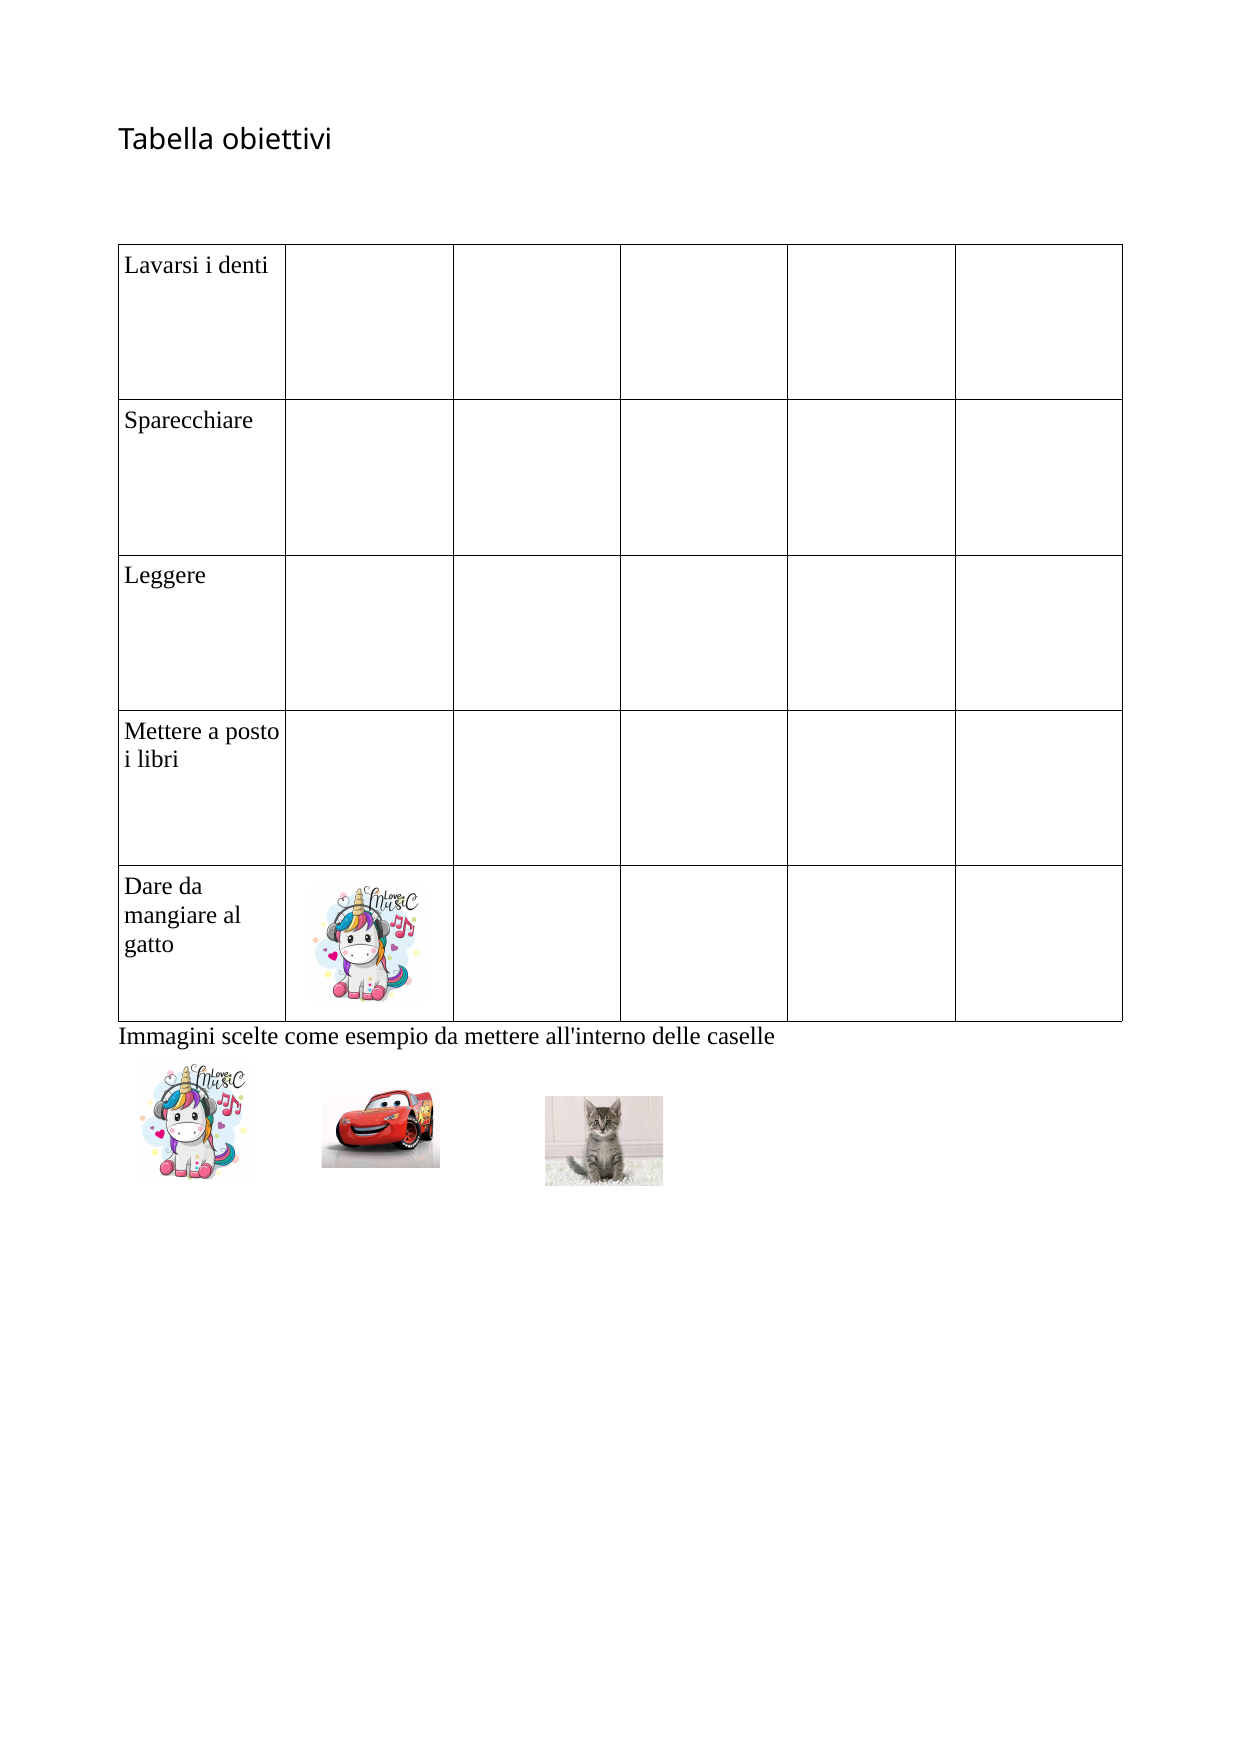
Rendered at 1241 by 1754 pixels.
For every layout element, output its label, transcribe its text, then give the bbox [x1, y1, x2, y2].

table_cell [621, 400, 787, 555]
table_cell [956, 711, 1122, 865]
table_cell [788, 400, 955, 555]
table_cell [454, 711, 620, 865]
table_header [956, 245, 1122, 399]
table_cell [286, 556, 453, 710]
table_cell Mettere a posto i libri [119, 711, 285, 865]
table_header [286, 245, 453, 399]
table_cell [956, 556, 1122, 710]
table_cell [621, 866, 787, 1021]
table_cell [286, 400, 453, 555]
table_cell [788, 556, 955, 710]
table_cell [286, 866, 453, 884]
table_cell [286, 885, 453, 1021]
table_cell [788, 711, 955, 865]
picture [545, 1096, 664, 1186]
table_cell Dare da mangiare al gatto [119, 866, 285, 1021]
table_header [621, 245, 787, 399]
table_cell [621, 556, 787, 710]
picture [321, 1082, 440, 1168]
table_header [788, 245, 955, 399]
table_cell [956, 400, 1122, 555]
table_cell [454, 400, 620, 555]
table_cell Leggere [119, 556, 285, 710]
picture [135, 1062, 254, 1181]
table_cell [454, 556, 620, 710]
table_cell [454, 866, 620, 1021]
table_header [454, 245, 620, 399]
table_cell [621, 711, 787, 865]
picture [308, 884, 427, 1003]
table_cell [788, 866, 955, 1021]
table_header Lavarsi i denti [119, 245, 285, 399]
text Tabella obiettivi [118, 118, 1122, 158]
table_cell [956, 866, 1122, 1021]
text Immagini scelte come esempio da mettere all'interno delle caselle [118, 1022, 1122, 1049]
table_cell Sparecchiare [119, 400, 285, 555]
table_cell [286, 711, 453, 865]
